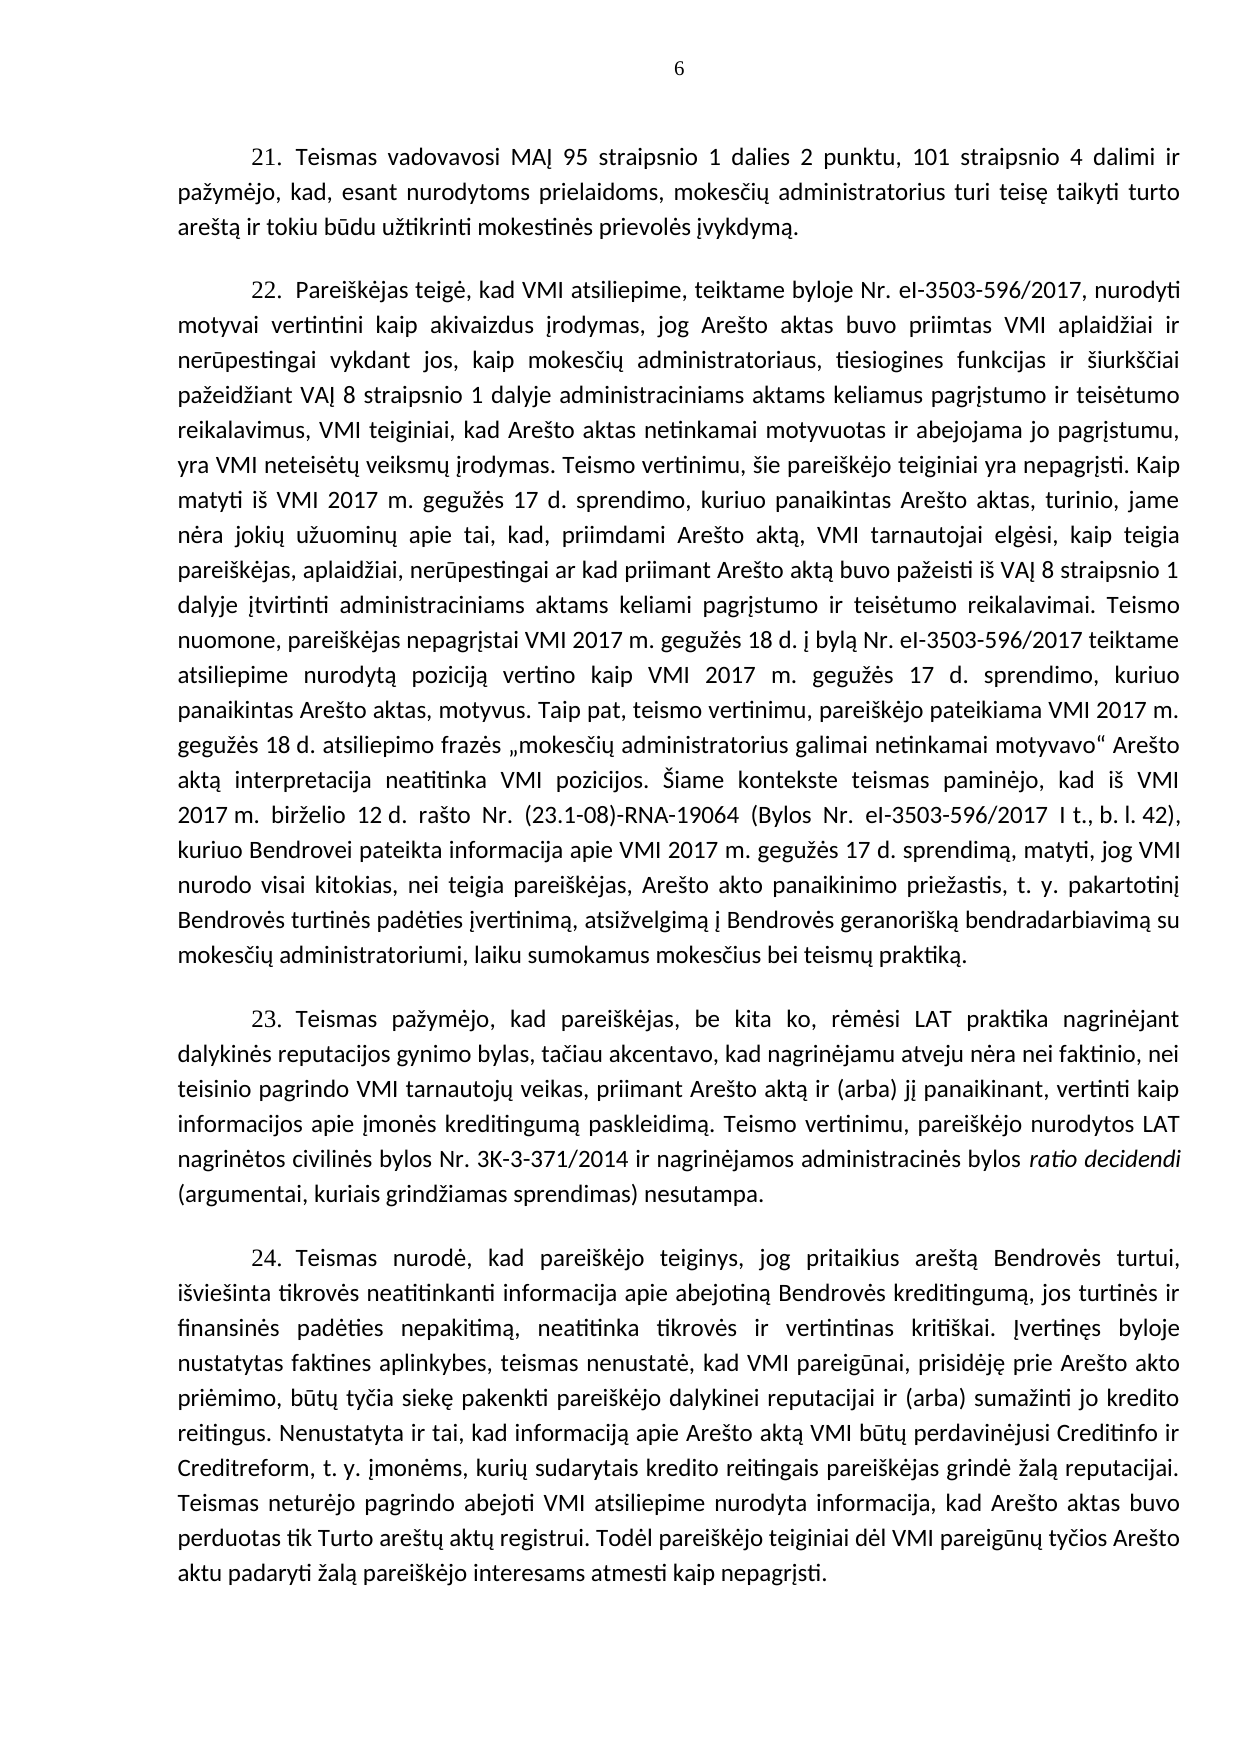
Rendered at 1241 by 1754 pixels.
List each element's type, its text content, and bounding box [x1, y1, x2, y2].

text 24. Teismas nurodė, kad pareiškėjo teiginys, jog pritaikius areštą Bendrovės turtui, išviešinta tikrovės neatitinkanti informacija apie abejotiną Bendrovės kreditingumą, jos turtinės ir finansinės padėties nepakitimą, neatitinka tikrovės ir vertintinas kritiškai. Įvertinęs byloje nustatytas faktines aplinkybes, teismas nenustatė, kad VMI pareigūnai, prisidėję prie Arešto akto priėmimo, būtų tyčia siekę pakenkti pareiškėjo dalykinei reputacijai ir (arba) sumažinti jo kredito reitingus. Nenustatyta ir tai, kad informaciją apie Arešto aktą VMI būtų perdavinėjusi Creditinfo ir Creditreform, t. y. įmonėms, kurių sudarytais kredito reitingais pareiškėjas grindė žalą reputacijai. Teismas neturėjo pagrindo abejoti VMI atsiliepime nurodyta informacija, kad Arešto aktas buvo perduotas tik Turto areštų aktų registrui. Todėl pareiškėjo teiginiai dėl VMI pareigūnų tyčios Arešto aktu padaryti žalą pareiškėjo interesams atmesti kaip nepagrįsti. [177, 1242, 1181, 1588]
text 21. Teismas vadovavosi MAĮ 95 straipsnio 1 dalies 2 punktu, 101 straipsnio 4 dalimi ir pažymėjo, kad, esant nurodytoms prielaidoms, mokesčių administratorius turi teisę taikyti turto areštą ir tokiu būdu užtikrinti mokestinės prievolės įvykdymą. [177, 141, 1181, 241]
text 23. Teismas pažymėjo, kad pareiškėjas, be kita ko, rėmėsi LAT praktika nagrinėjant dalykinės reputacijos gynimo bylas, tačiau akcentavo, kad nagrinėjamu atveju nėra nei faktinio, nei teisinio pagrindo VMI tarnautojų veikas, priimant Arešto aktą ir (arba) jį panaikinant, vertinti kaip informacijos apie įmonės kreditingumą paskleidimą. Teismo vertinimu, pareiškėjo nurodytos LAT nagrinėtos civilinės bylos Nr. 3K-3-371/2014 ir nagrinėjamos administracinės bylos ratio decidendi (argumentai, kuriais grindžiamas sprendimas) nesutampa. [177, 1003, 1181, 1209]
text 22. Pareiškėjas teigė, kad VMI atsiliepime, teiktame byloje Nr. eI-3503-596/2017, nurodyti motyvai vertintini kaip akivaizdus įrodymas, jog Arešto aktas buvo priimtas VMI aplaidžiai ir nerūpestingai vykdant jos, kaip mokesčių administratoriaus, tiesiogines funkcijas ir šiurkščiai pažeidžiant VAĮ 8 straipsnio 1 dalyje administraciniams aktams keliamus pagrįstumo ir teisėtumo reikalavimus, VMI teiginiai, kad Arešto aktas netinkamai motyvuotas ir abejojama jo pagrįstumu, yra VMI neteisėtų veiksmų įrodymas. Teismo vertinimu, šie pareiškėjo teiginiai yra nepagrįsti. Kaip matyti iš VMI 2017 m. gegužės 17 d. sprendimo, kuriuo panaikintas Arešto aktas, turinio, jame nėra jokių užuominų apie tai, kad, priimdami Arešto aktą, VMI tarnautojai elgėsi, kaip teigia pareiškėjas, aplaidžiai, nerūpestingai ar kad priimant Arešto aktą buvo pažeisti iš VAĮ 8 straipsnio 1 dalyje įtvirtinti administraciniams aktams keliami pagrįstumo ir teisėtumo reikalavimai. Teismo nuomone, pareiškėjas nepagrįstai VMI 2017 m. gegužės 18 d. į bylą Nr. eI-3503-596/2017 teiktame atsiliepime nurodytą poziciją vertino kaip VMI 2017 m. gegužės 17 d. sprendimo, kuriuo panaikintas Arešto aktas, motyvus. Taip pat, teismo vertinimu, pareiškėjo pateikiama VMI 2017 m. gegužės 18 d. atsiliepimo frazės „mokesčių administratorius galimai netinkamai motyvavo“ Arešto aktą interpretacija neatitinka VMI pozicijos. Šiame kontekste teismas paminėjo, kad iš VMI 2017 m. birželio 12 d. rašto Nr. (23.1-08)-RNA-19064 (Bylos Nr. eI-3503-596/2017 I t., b. l. 42), kuriuo Bendrovei pateikta informacija apie VMI 2017 m. gegužės 17 d. sprendimą, matyti, jog VMI nurodo visai kitokias, nei teigia pareiškėjas, Arešto akto panaikinimo priežastis, t. y. pakartotinį Bendrovės turtinės padėties įvertinimą, atsižvelgimą į Bendrovės geranorišką bendradarbiavimą su mokesčių administratoriumi, laiku sumokamus mokesčius bei teismų praktiką. [177, 275, 1181, 970]
